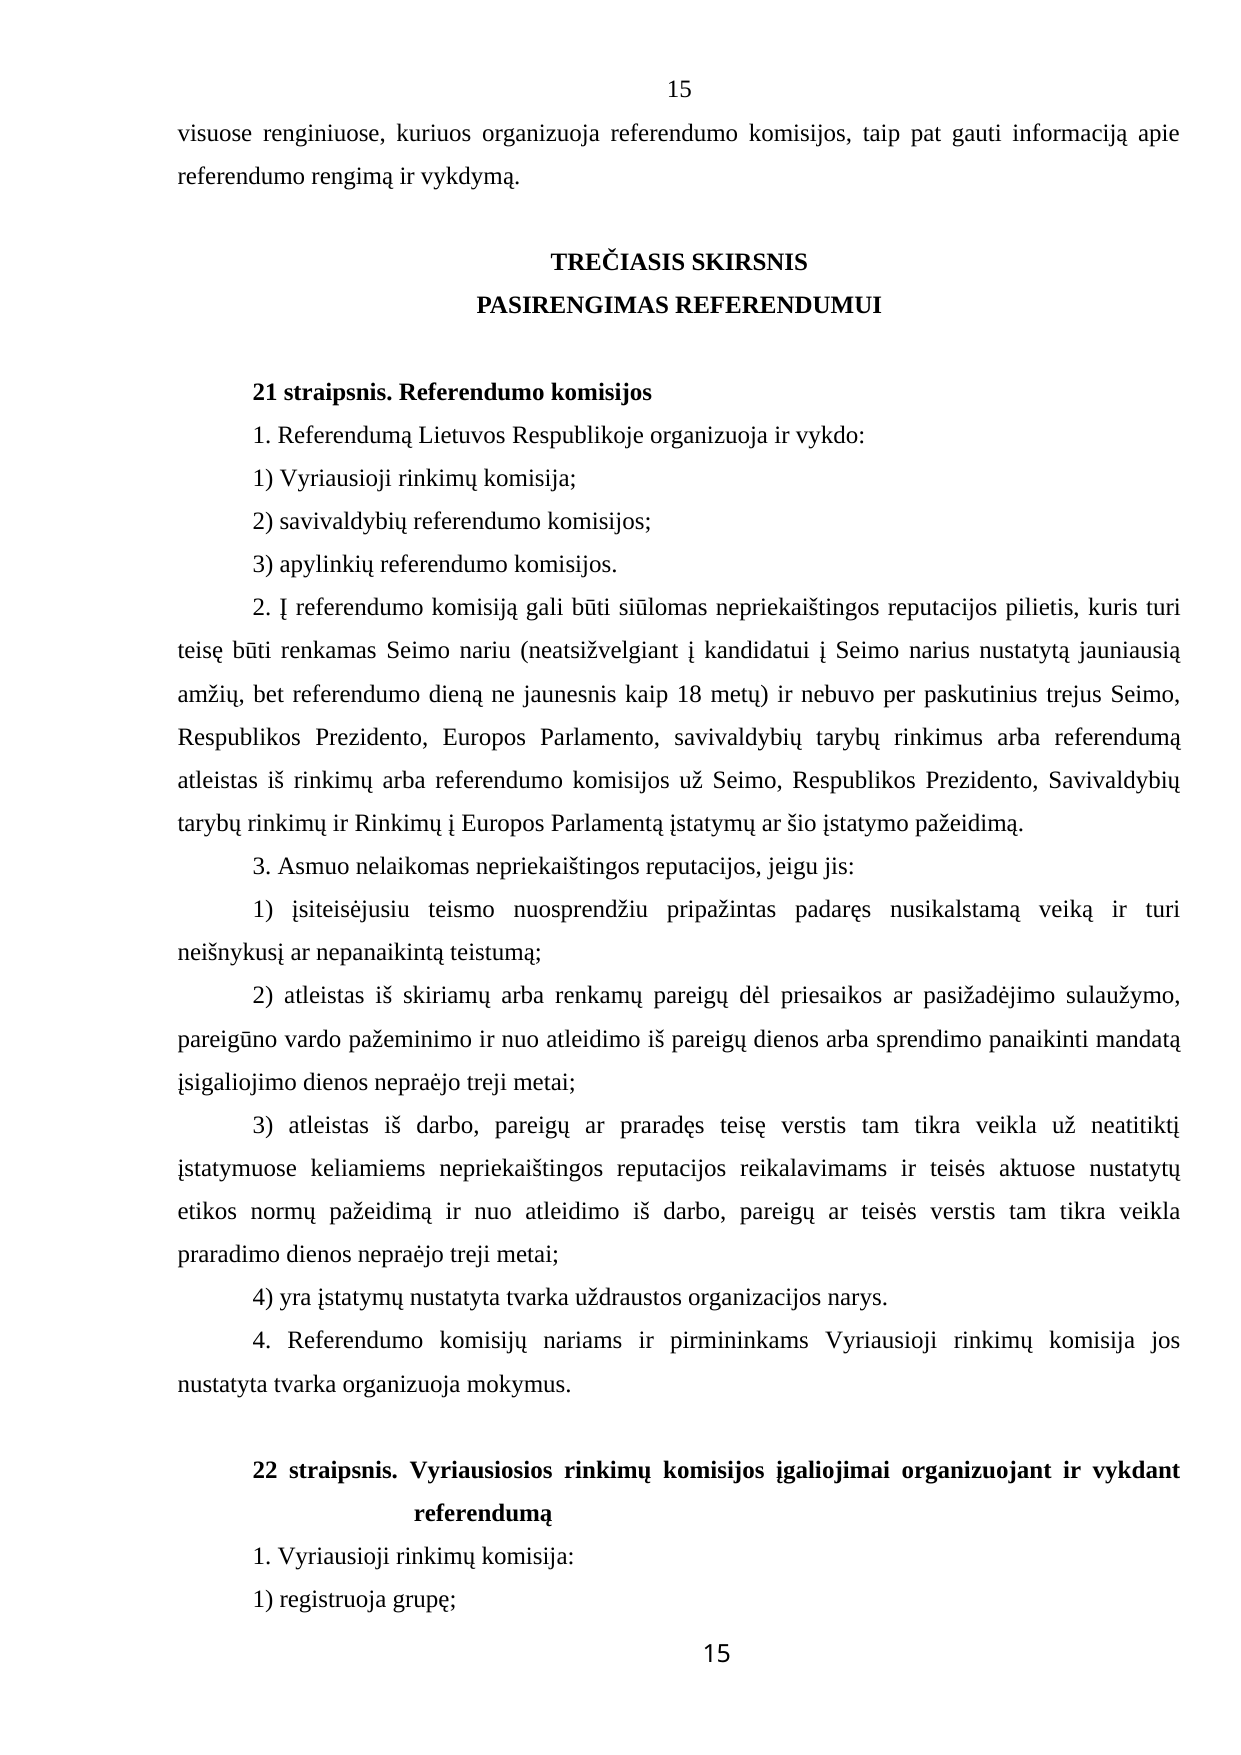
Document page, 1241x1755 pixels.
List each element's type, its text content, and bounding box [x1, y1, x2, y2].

text 2) atleistas iš skiriamų arba renkamų pareigų dėl priesaikos ar pasižadėjimo sulaužymo, pareigūno vardo pažeminimo ir nuo atleidimo iš pareigų dienos arba sprendimo panaikinti mandatą įsigaliojimo dienos nepraėjo treji metai; [177, 981, 1181, 1096]
text 21 straipsnis. Referendumo komisijos [177, 377, 1181, 406]
text 1. Vyriausioji rinkimų komisija: [177, 1541, 1181, 1570]
text PASIRENGIMAS REFERENDUMUI [177, 291, 1181, 319]
text 22 straipsnis. Vyriausiosios rinkimų komisijos įgaliojimai organizuojant ir vykdant referendumą [252, 1455, 1181, 1527]
text 1) Vyriausioji rinkimų komisija; [177, 463, 1181, 492]
text 2. Į referendumo komisiją gali būti siūlomas nepriekaištingos reputacijos pilietis, kuris turi teisę būti renkamas Seimo nariu (neatsižvelgiant į kandidatui į Seimo narius nustatytą jauniausią amžių, bet referendumo dieną ne jaunesnis kaip 18 metų) ir nebuvo per paskutinius trejus Seimo, Respublikos Prezidento, Europos Parlamento, savivaldybių tarybų rinkimus arba referendumą atleistas iš rinkimų arba referendumo komisijos už Seimo, Respublikos Prezidento, Savivaldybių tarybų rinkimų ir Rinkimų į Europos Parlamentą įstatymų ar šio įstatymo pažeidimą. [177, 592, 1181, 837]
text 3) atleistas iš darbo, pareigų ar praradęs teisę verstis tam tikra veikla už neatitiktį įstatymuose keliamiems nepriekaištingos reputacijos reikalavimams ir teisės aktuose nustatytų etikos normų pažeidimą ir nuo atleidimo iš darbo, pareigų ar teisės verstis tam tikra veikla praradimo dienos nepraėjo treji metai; [177, 1110, 1181, 1268]
text TREČIASIS SKIRSNIS [177, 247, 1181, 276]
text visuose renginiuose, kuriuos organizuoja referendumo komisijos, taip pat gauti informaciją apie referendumo rengimą ir vykdymą. [177, 118, 1181, 190]
text 2) savivaldybių referendumo komisijos; [177, 506, 1181, 535]
text 3. Asmuo nelaikomas nepriekaištingos reputacijos, jeigu jis: [177, 851, 1181, 880]
text 4. Referendumo komisijų nariams ir pirmininkams Vyriausioji rinkimų komisija jos nustatyta tvarka organizuoja mokymus. [177, 1326, 1181, 1397]
text 1) registruoja grupę; [177, 1584, 1181, 1613]
text 1) įsiteisėjusiu teismo nuosprendžiu pripažintas padaręs nusikalstamą veiką ir turi neišnykusį ar nepanaikintą teistumą; [177, 894, 1181, 966]
text 4) yra įstatymų nustatyta tvarka uždraustos organizacijos narys. [177, 1282, 1181, 1311]
text 3) apylinkių referendumo komisijos. [177, 549, 1181, 578]
text 1. Referendumą Lietuvos Respublikoje organizuoja ir vykdo: [177, 420, 1181, 449]
